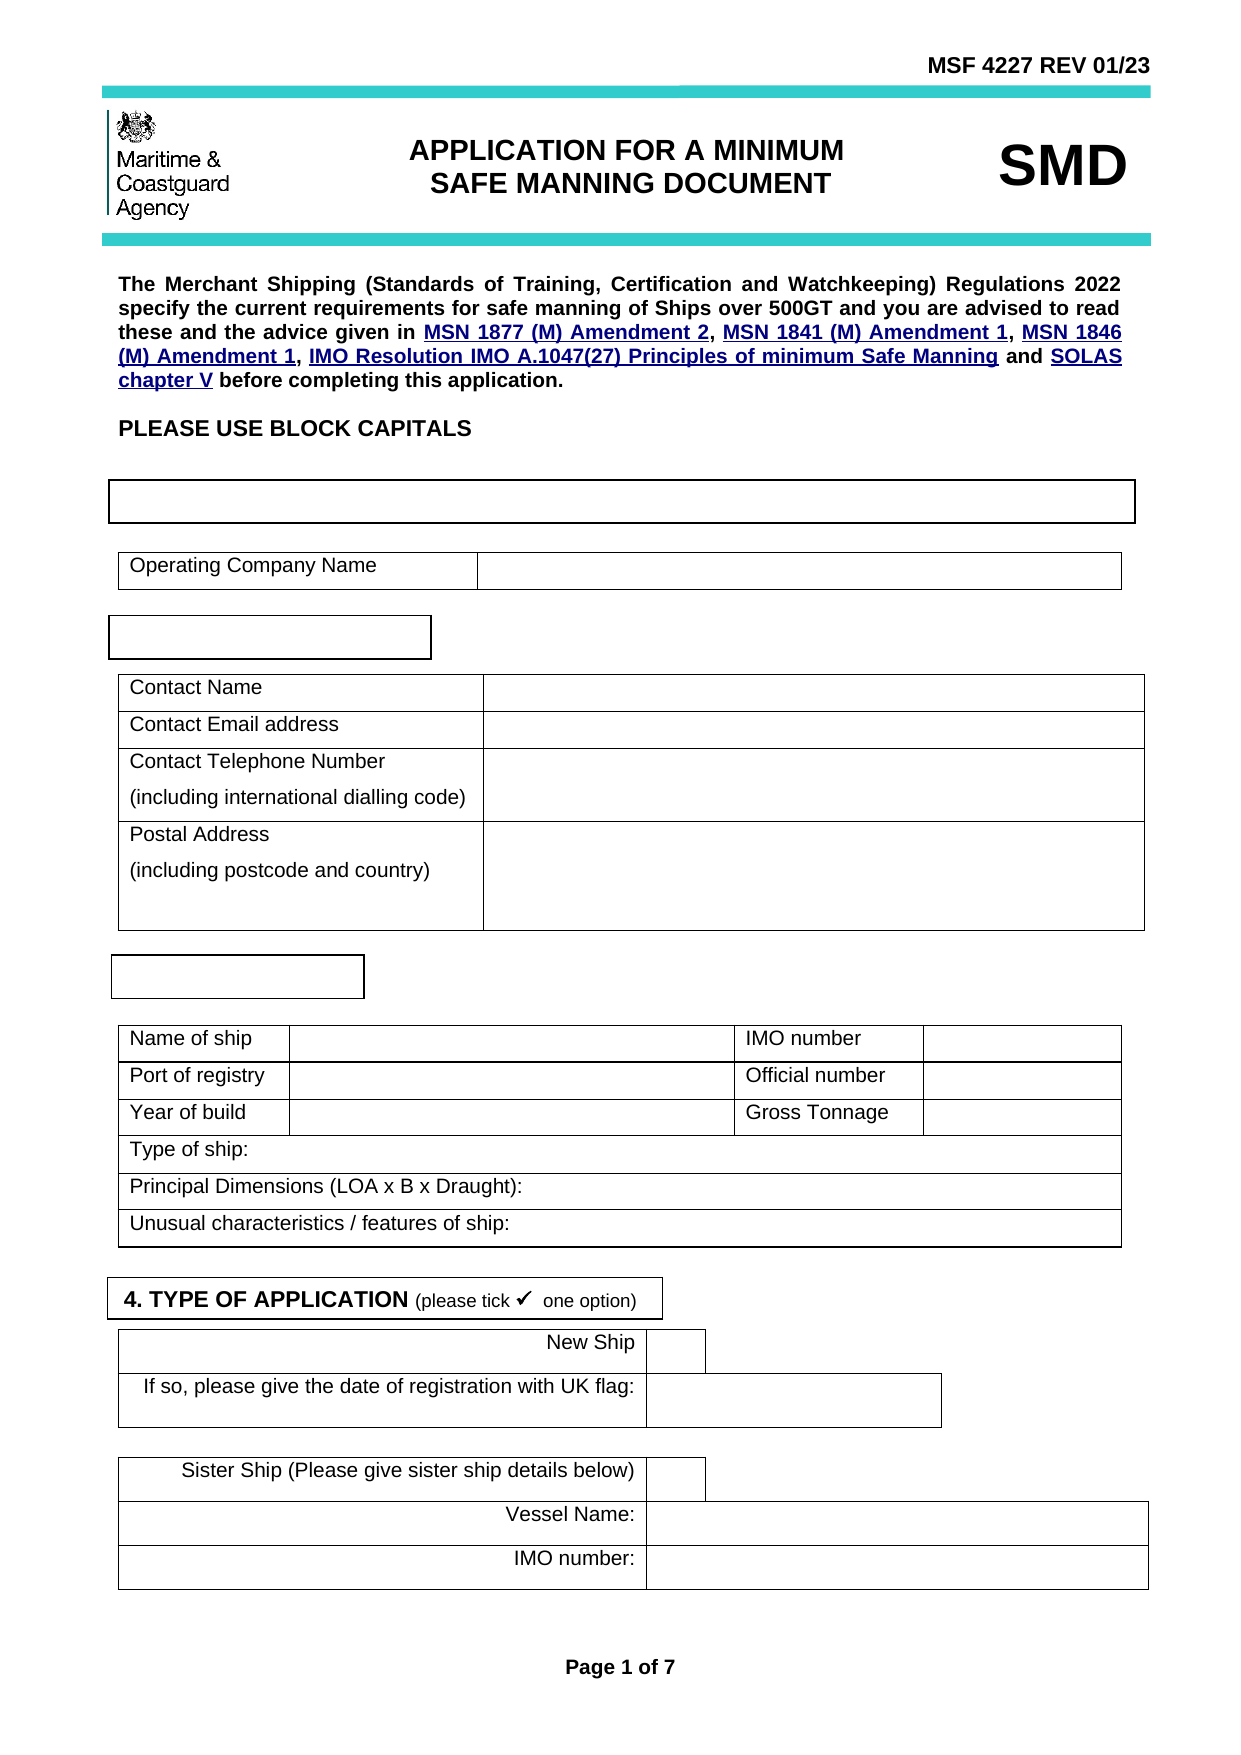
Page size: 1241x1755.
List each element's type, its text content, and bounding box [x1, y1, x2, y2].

subtitle 4. TYPE OF APPLICATION (please tick  one option) [123, 1286, 647, 1311]
table_cell Vessel Name: [119, 1502, 646, 1545]
table_cell [924, 1100, 1121, 1135]
table_header [706, 1457, 1148, 1501]
table_header Contact Name [119, 675, 483, 711]
table_cell Postal Address (including postcode and country) [119, 822, 483, 930]
table_cell Port of registry [119, 1063, 289, 1098]
table_header Name of ship [119, 1026, 289, 1061]
table_header New Ship [119, 1330, 646, 1373]
table_header Sister Ship (Please give sister ship details below) [119, 1458, 646, 1501]
table_cell Gross Tonnage [735, 1100, 923, 1135]
subtitle 3. VESSEL DETAILS [127, 963, 348, 989]
table_cell Contact Telephone Number (including international dialling code) [119, 749, 483, 821]
table_cell [924, 1063, 1121, 1098]
table_cell Principal Dimensions (LOA x B x Draught): [119, 1174, 1121, 1209]
table_header Operating Company Name [119, 553, 477, 589]
text MSF 4227 REV 01/23 [927, 52, 1151, 79]
table_cell Type of ship: [119, 1136, 1121, 1172]
table_header [290, 1026, 734, 1061]
table_cell Unusual characteristics / features of ship: [119, 1210, 1121, 1246]
text SMD [998, 130, 1156, 197]
text 1. DETAILS OF THE VESSEL’S OPERATOR (this will appear on the Safe Manning Document) [124, 488, 1119, 514]
text # [118, 1271, 1122, 1300]
table_cell [647, 1546, 1148, 1589]
text PLEASE USE BLOCK CAPITALS [118, 415, 1122, 442]
table_header IMO number [735, 1026, 923, 1061]
table_header [484, 675, 1144, 711]
table_header [924, 1026, 1121, 1061]
table_header [647, 1458, 705, 1501]
table_cell If so, please give the date of registration with UK flag: [119, 1374, 646, 1427]
subtitle SAFE MANNING DOCUMENT [325, 166, 936, 200]
table_cell Year of build [119, 1100, 289, 1135]
table_cell IMO number: [119, 1546, 646, 1589]
table_cell [647, 1374, 941, 1427]
table_cell [647, 1502, 1148, 1545]
table_header [478, 553, 1121, 589]
table_cell [484, 822, 1144, 930]
text The Merchant Shipping (Standards of Training, Certification and Watchkeeping) Regulations 2022 specify the current requirements for safe manning of Ships over 500GT and you are advised to read these and the advice given in MSN 1877 (M) Amendment 2, MSN 1841 (M) Amendment 1, MSN 1846 (M) Amendment 1, IMO Resolution IMO A.1047(27) Principles of minimum Safe Manning and SOLAS chapter V before completing this application. [118, 272, 1122, 391]
table_cell [290, 1063, 734, 1098]
table_header [706, 1329, 942, 1373]
table_cell Official number [735, 1063, 923, 1098]
table_header [647, 1330, 705, 1373]
text 2. APPLICANT’S DETAILS [124, 623, 415, 650]
table_cell [290, 1100, 734, 1135]
table_cell Contact Email address [119, 712, 483, 748]
subtitle APPLICATION FOR A MINIMUM [325, 133, 936, 166]
table_cell [484, 749, 1144, 821]
table_cell [484, 712, 1144, 748]
